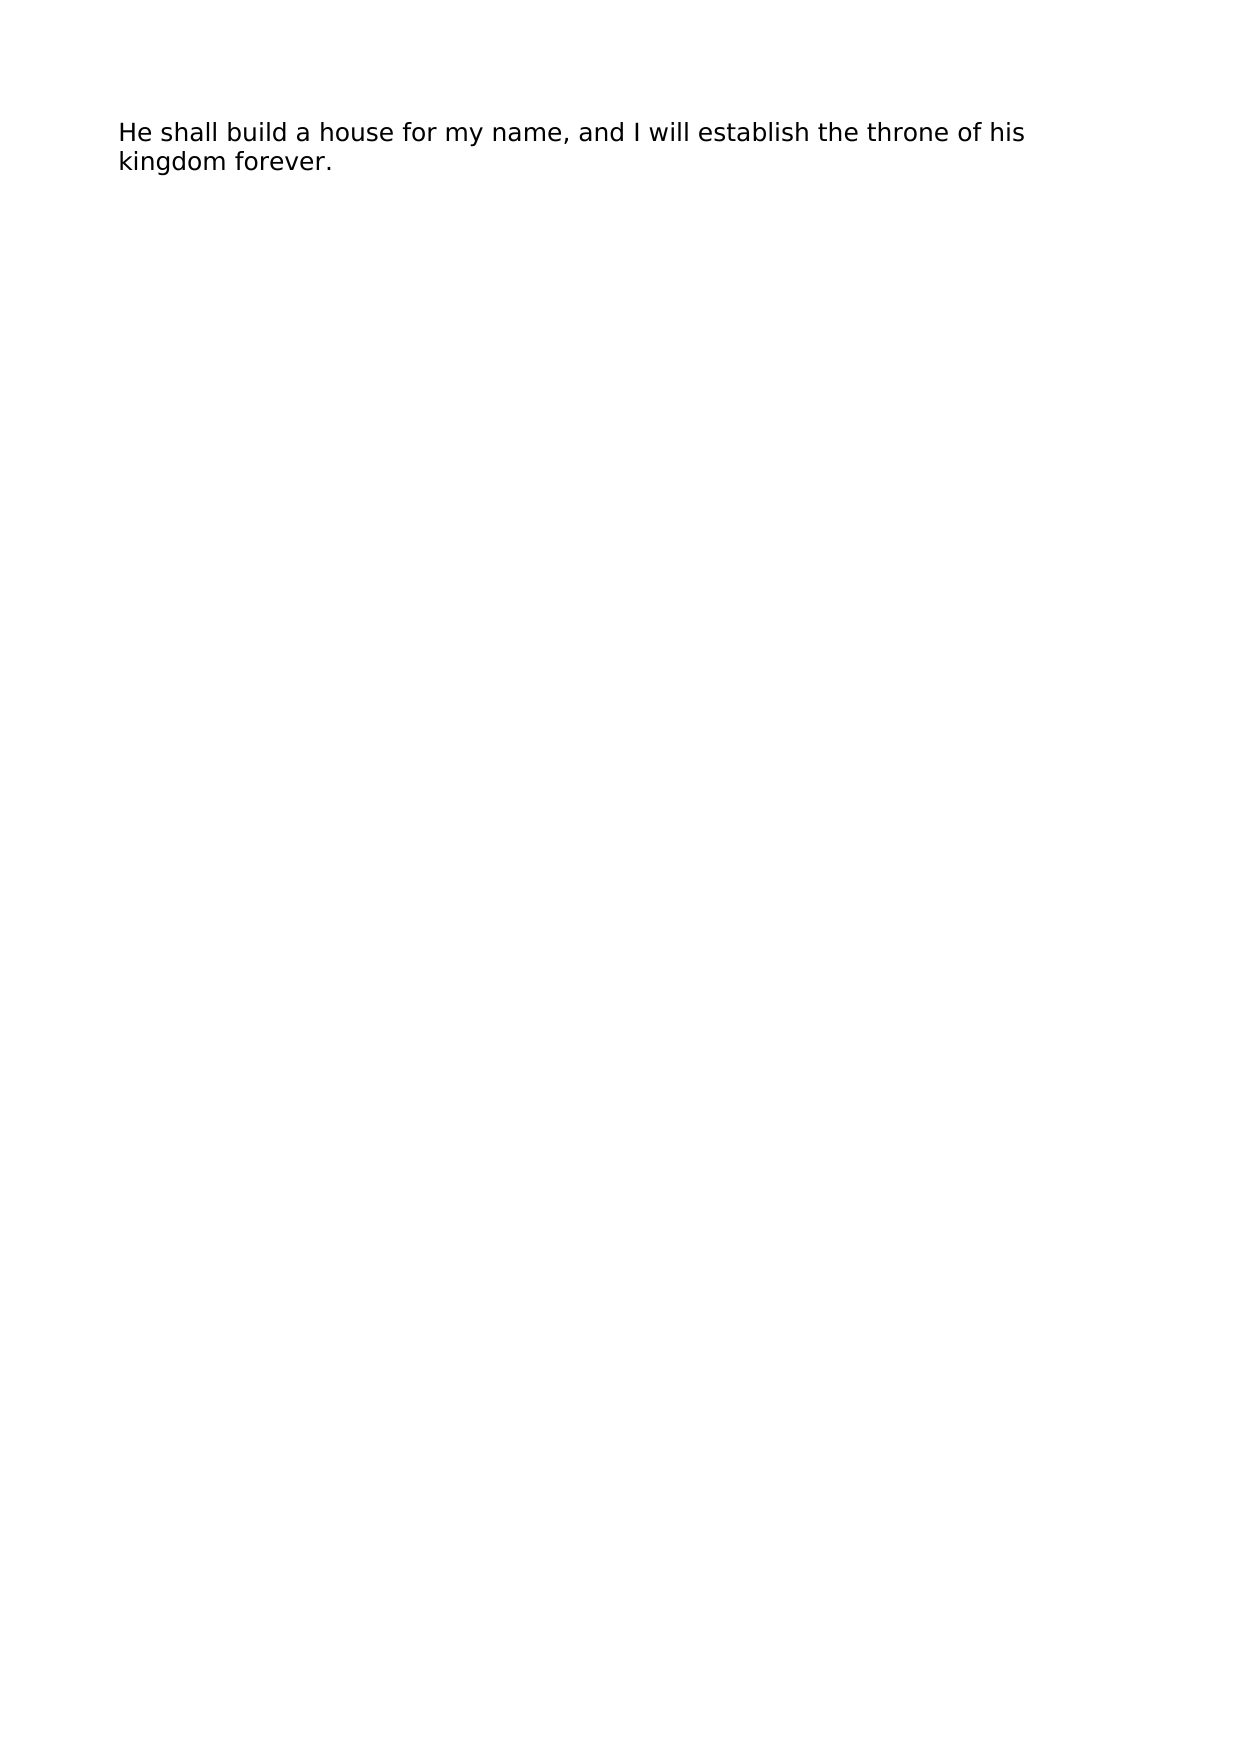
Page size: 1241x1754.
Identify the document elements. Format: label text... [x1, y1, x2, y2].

text He shall build a house for my name, and I will establish the throne of his kingdom forever. [118, 118, 1122, 176]
